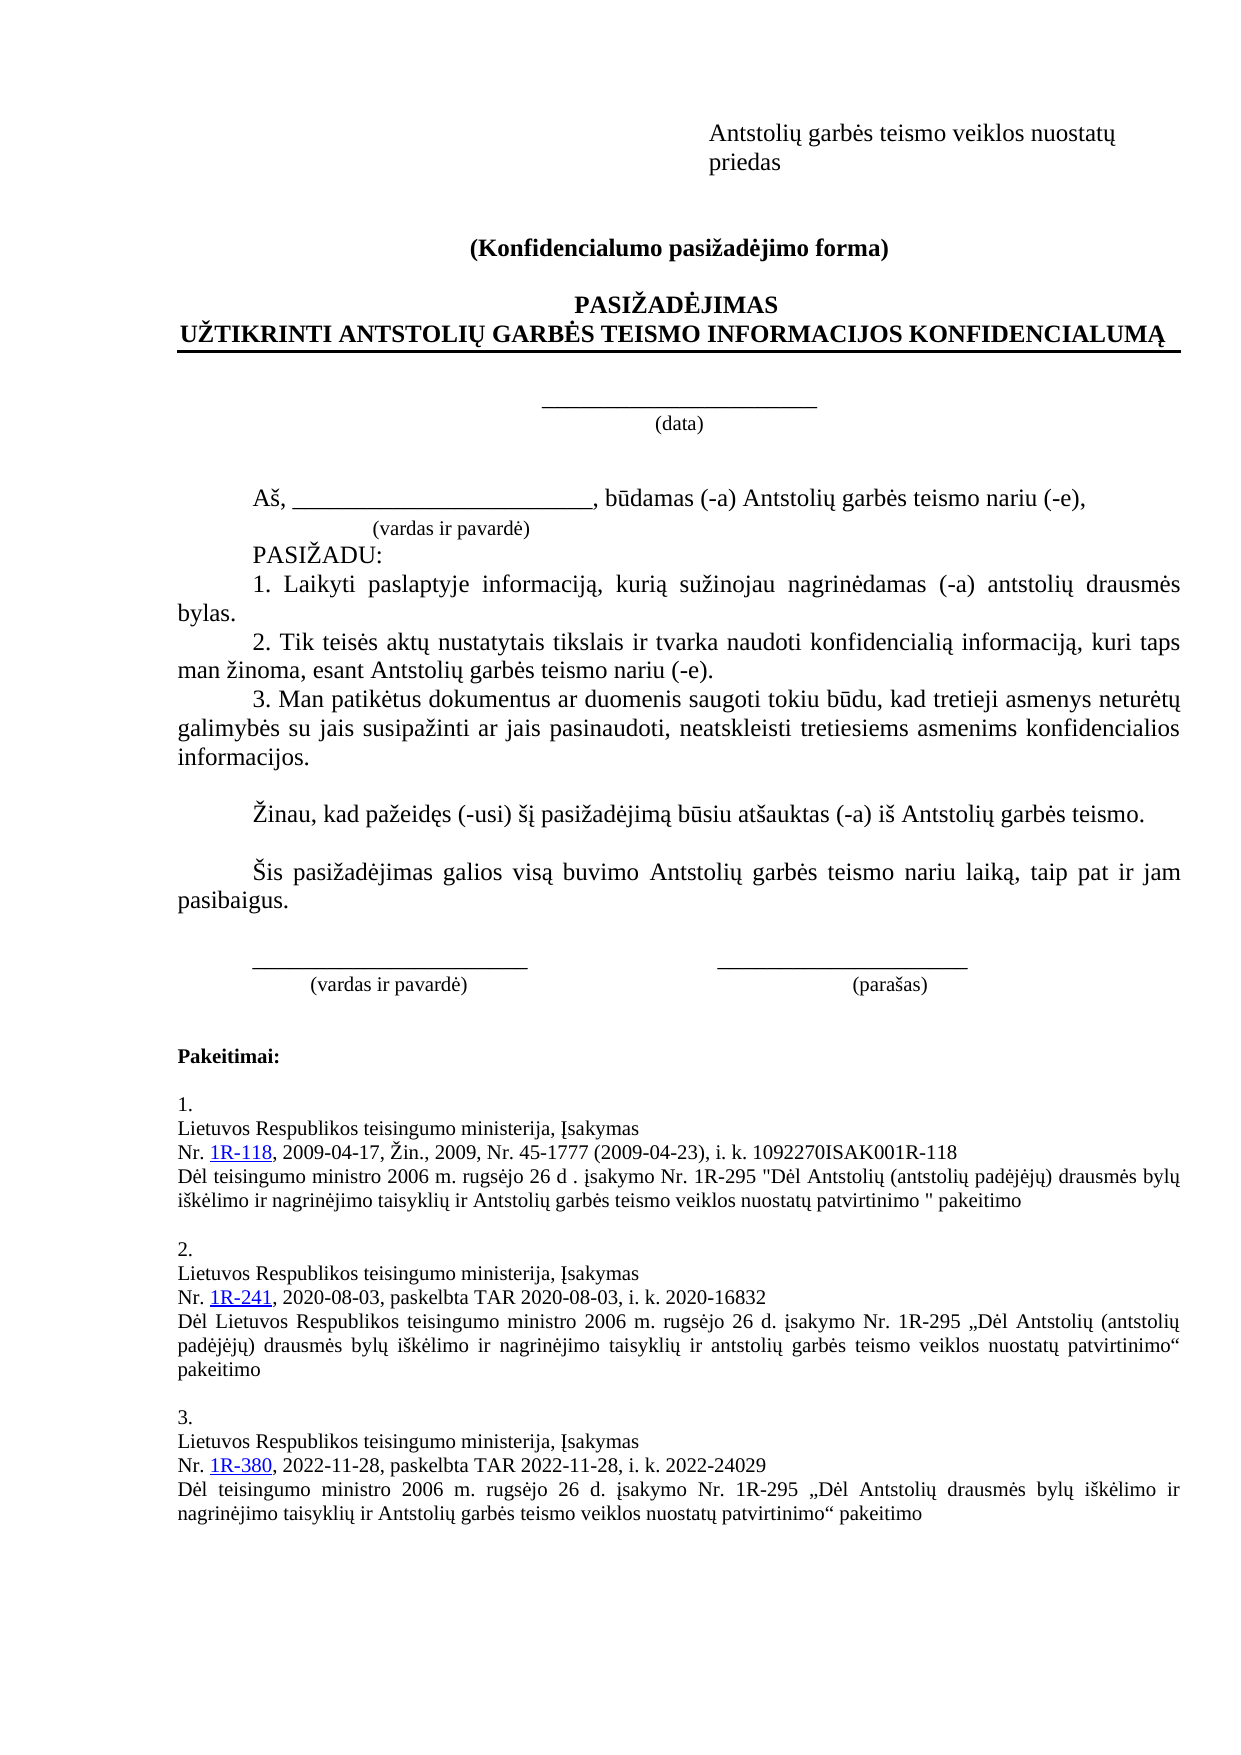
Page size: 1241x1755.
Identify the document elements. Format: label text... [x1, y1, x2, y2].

text Antstolių garbės teismo veiklos nuostatų [177, 118, 1181, 147]
text Nr. 1R-241, 2020-08-03, paskelbta TAR 2020-08-03, i. k. 2020-16832 [177, 1284, 1181, 1309]
text 2. Tik teisės aktų nustatytais tikslais ir tvarka naudoti konfidencialią informaciją, kuri taps man žinoma, esant Antstolių garbės teismo nariu (-e). [177, 627, 1181, 684]
text PASIŽADĖJIMAS [177, 291, 1181, 319]
text Aš, ________________________, būdamas (-a) Antstolių garbės teismo nariu (-e), [177, 483, 1181, 512]
text (vardas ir pavardė) (parašas) [177, 972, 1181, 996]
text 3. [177, 1405, 1181, 1429]
text (vardas ir pavardė) [177, 512, 1181, 541]
text 1. Laikyti paslaptyje informaciją, kurią sužinojau nagrinėdamas (-a) antstolių drausmės bylas. [177, 569, 1181, 627]
text ______________________ ____________________ [177, 943, 1181, 972]
text PASIŽADU: [177, 541, 1181, 569]
text Žinau, kad pažeidęs (-usi) šį pasižadėjimą būsiu atšauktas (-a) iš Antstolių garbės teismo. [177, 799, 1181, 828]
text UŽTIKRINTI ANTSTOLIŲ GARBĖS TEISMO INFORMACIJOS KONFIDENCIALUMĄ [177, 319, 1181, 350]
text 2. [177, 1236, 1181, 1261]
text Dėl Lietuvos Respublikos teisingumo ministro 2006 m. rugsėjo 26 d. įsakymo Nr. 1R-295 „Dėl Antstolių (antstolių padėjėjų) drausmės bylų iškėlimo ir nagrinėjimo taisyklių ir antstolių garbės teismo veiklos nuostatų patvirtinimo“ pakeitimo [177, 1309, 1181, 1381]
text Lietuvos Respublikos teisingumo ministerija, Įsakymas [177, 1429, 1181, 1453]
text Nr. 1R-118, 2009-04-17, Žin., 2009, Nr. 45-1777 (2009-04-23), i. k. 1092270ISAK001R-118 [177, 1140, 1181, 1164]
text priedas [177, 147, 1181, 176]
text Dėl teisingumo ministro 2006 m. rugsėjo 26 d. įsakymo Nr. 1R-295 „Dėl Antstolių drausmės bylų iškėlimo ir nagrinėjimo taisyklių ir Antstolių garbės teismo veiklos nuostatų patvirtinimo“ pakeitimo [177, 1477, 1181, 1525]
text (data) [177, 411, 1181, 435]
text 3. Man patikėtus dokumentus ar duomenis saugoti tokiu būdu, kad tretieji asmenys neturėtų galimybės su jais susipažinti ar jais pasinaudoti, neatskleisti tretiesiems asmenims konfidencialios informacijos. [177, 684, 1181, 771]
text Lietuvos Respublikos teisingumo ministerija, Įsakymas [177, 1261, 1181, 1284]
text Nr. 1R-380, 2022-11-28, paskelbta TAR 2022-11-28, i. k. 2022-24029 [177, 1453, 1181, 1477]
text Šis pasižadėjimas galios visą buvimo Antstolių garbės teismo nariu laiką, taip pat ir jam pasibaigus. [177, 857, 1181, 914]
text 1. [177, 1092, 1181, 1116]
text Pakeitimai: [177, 1044, 1181, 1068]
text ______________________ [177, 382, 1181, 411]
text Lietuvos Respublikos teisingumo ministerija, Įsakymas [177, 1116, 1181, 1140]
text (Konfidencialumo pasižadėjimo forma) [177, 233, 1181, 262]
text Dėl teisingumo ministro 2006 m. rugsėjo 26 d . įsakymo Nr. 1R-295 "Dėl Antstolių (antstolių padėjėjų) drausmės bylų iškėlimo ir nagrinėjimo taisyklių ir Antstolių garbės teismo veiklos nuostatų patvirtinimo " pakeitimo [177, 1164, 1181, 1212]
